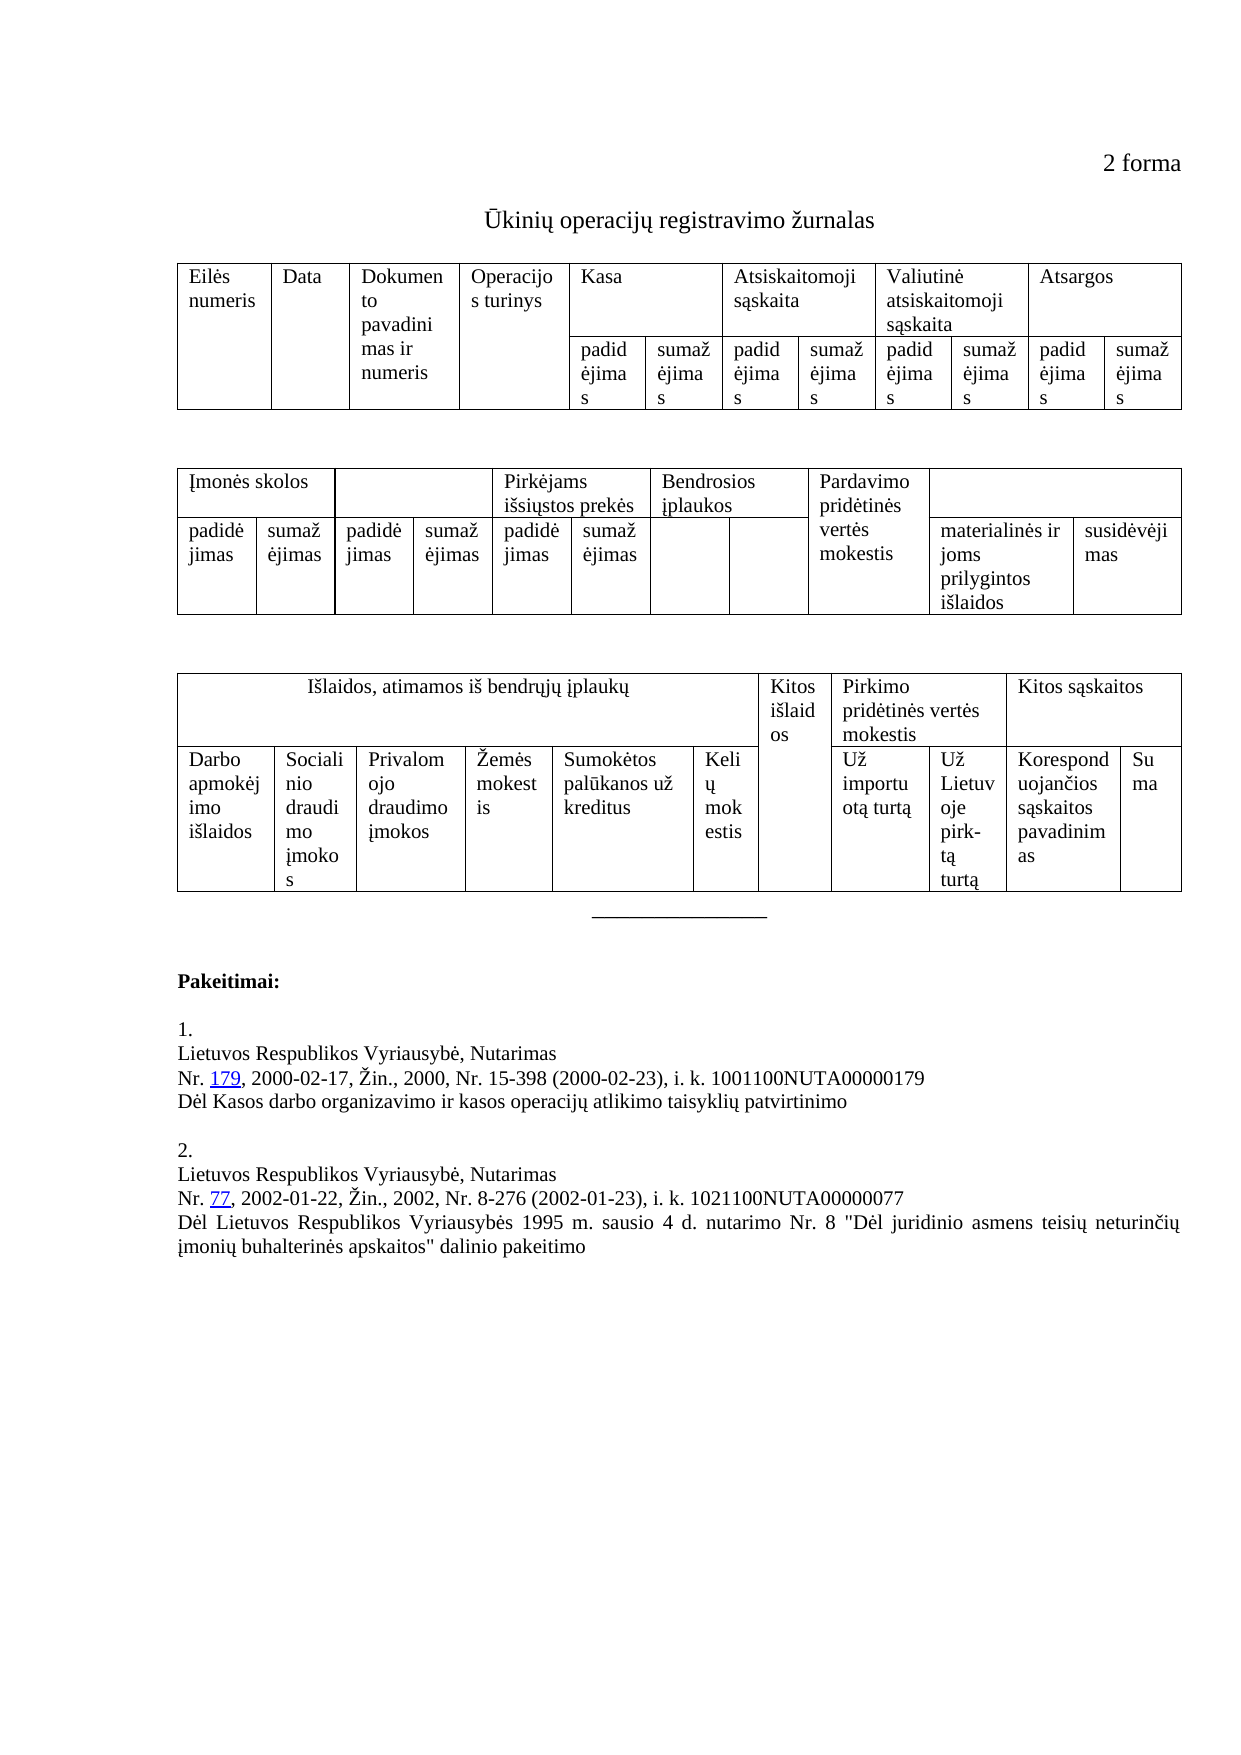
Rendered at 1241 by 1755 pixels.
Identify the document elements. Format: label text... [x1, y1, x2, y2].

text Dėl Kasos darbo organizavimo ir kasos operacijų atlikimo taisyklių patvirtinimo [177, 1089, 1181, 1113]
table_cell Suma [1121, 747, 1181, 891]
table_cell sumažėjimas [572, 518, 650, 614]
table_cell padidėjimas [178, 518, 256, 614]
table_cell padidėjimas [723, 337, 798, 409]
table_header Valiutinė atsiskaitomoji sąskaita [876, 264, 1028, 336]
table_cell padidėjimas [493, 518, 571, 614]
table_header Išlaidos, atimamos iš bendrųjų įplaukų [178, 674, 758, 746]
table_cell materialinės ir joms prilygintos išlaidos [930, 518, 1073, 614]
table_cell susidėvėjimas [1074, 518, 1181, 614]
table_cell sumažėjimas [799, 337, 875, 409]
text Pakeitimai: [177, 969, 1181, 993]
table_header Operacijos turinys [460, 264, 569, 409]
table_header Įmonės skolos [178, 469, 334, 517]
table_header [930, 469, 1181, 517]
table_cell Privalomojo draudimo įmokos [357, 747, 465, 891]
table_header Kitos sąskaitos [1007, 674, 1181, 746]
text Lietuvos Respublikos Vyriausybė, Nutarimas [177, 1041, 1181, 1065]
table_cell Žemės mokestis [466, 747, 552, 891]
table_cell sumažėjimas [1105, 337, 1181, 409]
table_header Kitos išlaidos [759, 674, 831, 891]
table_cell padidėjimas [1029, 337, 1104, 409]
table_cell padidėjimas [336, 518, 413, 614]
table_header [336, 469, 492, 517]
text 2 forma [177, 148, 1181, 176]
table_header Data [272, 264, 349, 409]
text Nr. 77, 2002-01-22, Žin., 2002, Nr. 8-276 (2002-01-23), i. k. 1021100NUTA00000077 [177, 1186, 1181, 1210]
table_cell Kelių mokestis [694, 747, 758, 891]
table_cell sumažėjimas [257, 518, 334, 614]
text Lietuvos Respublikos Vyriausybė, Nutarimas [177, 1162, 1181, 1186]
text Ūkinių operacijų registravimo žurnalas [177, 205, 1181, 234]
table_header Pardavimo pridėtinės vertės mokestis [809, 469, 929, 614]
table_header Pirkėjams išsiųstos prekės [493, 469, 650, 517]
text Dėl Lietuvos Respublikos Vyriausybės 1995 m. sausio 4 d. nutarimo Nr. 8 "Dėl juridinio asmens teisių neturinčių įmonių buhalterinės apskaitos" dalinio pakeitimo [177, 1210, 1181, 1258]
table_cell sumažėjimas [414, 518, 492, 614]
table_header Kasa [570, 264, 722, 336]
table_header Atsargos [1029, 264, 1181, 336]
table_cell [651, 518, 729, 614]
table_cell Koresponduojančios sąskaitos pavadinimas [1007, 747, 1120, 891]
table_header Dokumento pavadinimas ir numeris [350, 264, 459, 409]
table_header Bendrosios įplaukos [651, 469, 808, 517]
table_cell Darbo apmokėjimo išlaidos [178, 747, 274, 891]
table_cell padidėjimas [876, 337, 951, 409]
text 1. [177, 1017, 1181, 1041]
table_cell Socialinio draudimo įmokos [275, 747, 356, 891]
table_cell Sumokėtos palūkanos už kreditus [553, 747, 693, 891]
table_cell Už Lietuvoje pirk-tą turtą [930, 747, 1006, 891]
table_header Atsiskaitomoji sąskaita [723, 264, 875, 336]
text 2. [177, 1138, 1181, 1162]
table_cell Už importuotą turtą [832, 747, 929, 891]
table_cell padidėjimas [570, 337, 645, 409]
table_header Pirkimo pridėtinės vertės mokestis [832, 674, 1006, 746]
text ______________ [177, 892, 1181, 921]
table_header Eilės numeris [178, 264, 271, 409]
table_cell [730, 518, 808, 614]
table_cell sumažėjimas [646, 337, 722, 409]
text Nr. 179, 2000-02-17, Žin., 2000, Nr. 15-398 (2000-02-23), i. k. 1001100NUTA00000179 [177, 1065, 1181, 1089]
table_cell sumažėjimas [952, 337, 1028, 409]
